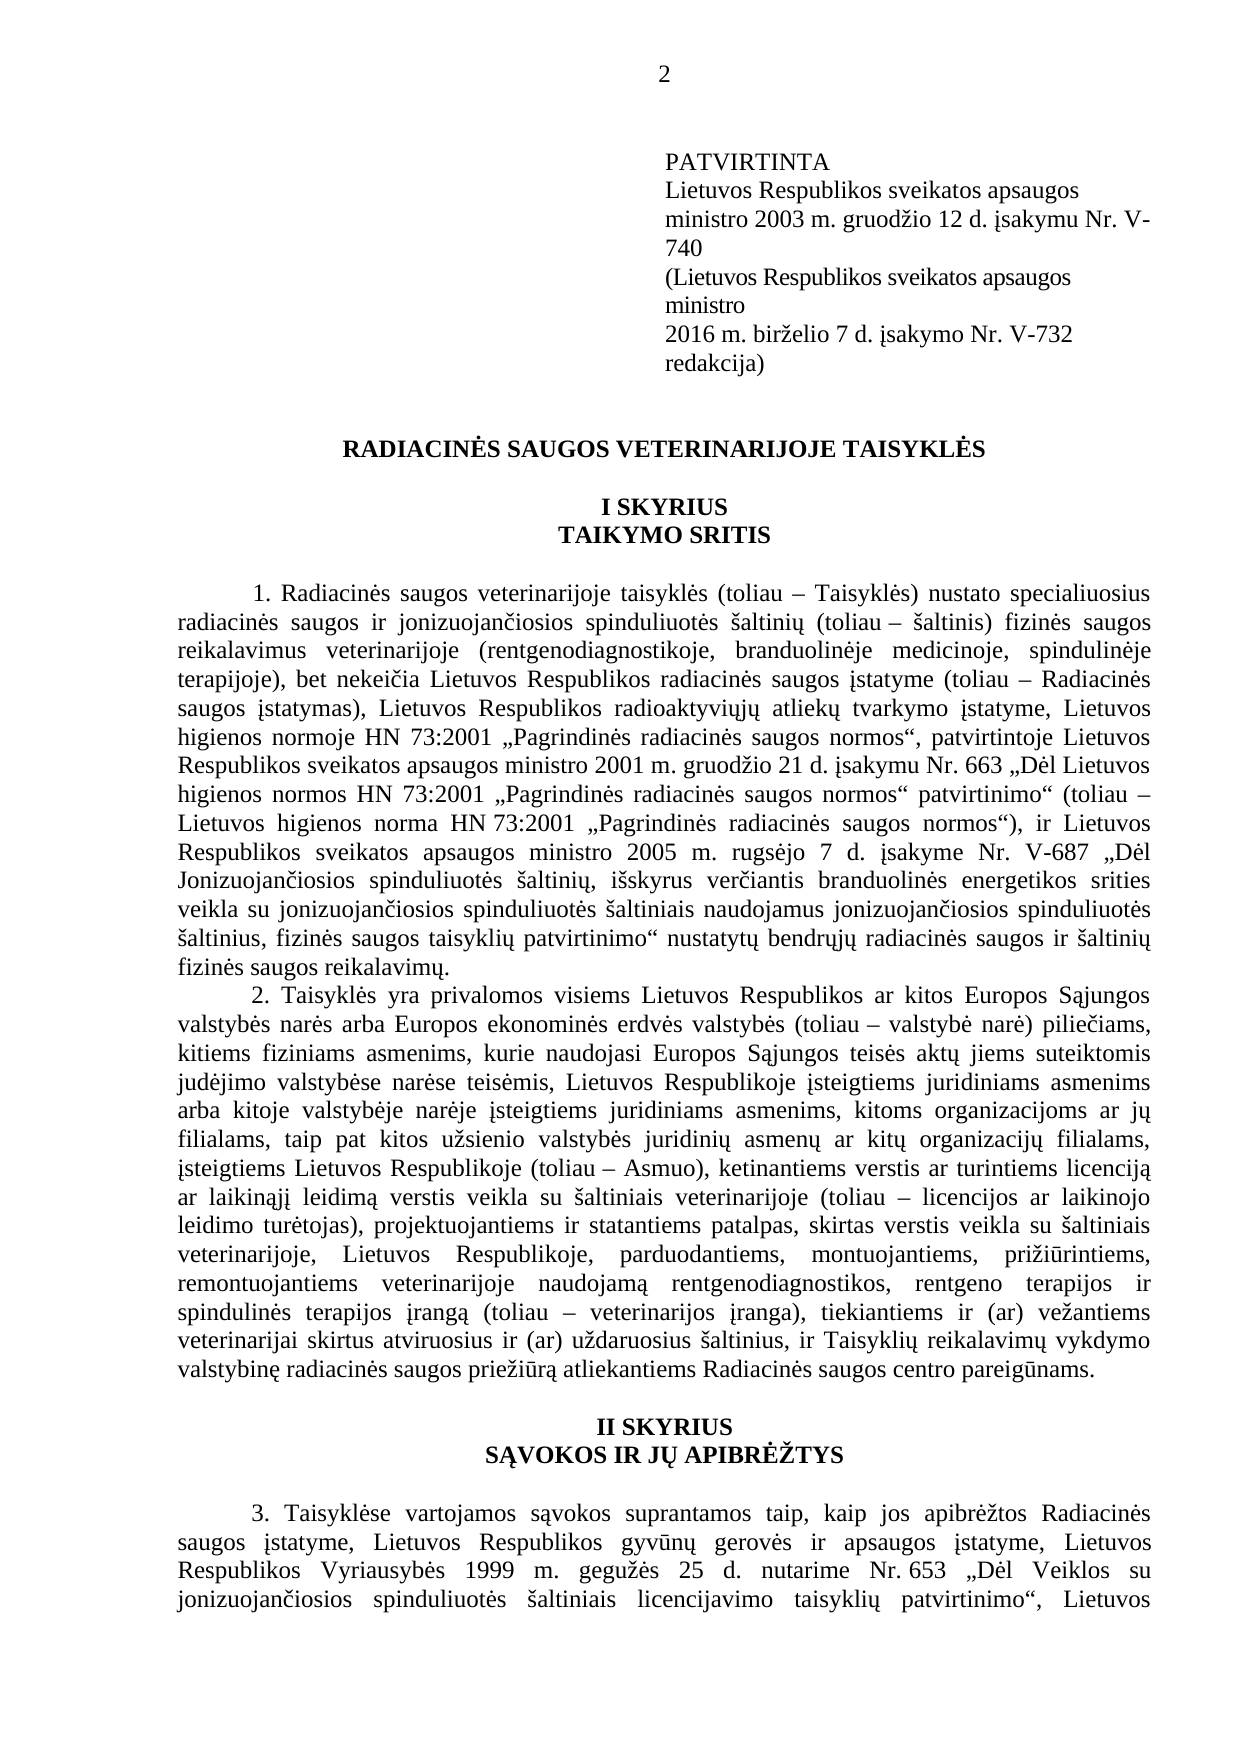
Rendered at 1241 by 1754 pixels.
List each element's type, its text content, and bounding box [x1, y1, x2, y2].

text SĄVOKOS IR JŲ APIBRĖŽTYS [177, 1441, 1152, 1469]
text 2016 m. birželio 7 d. įsakymo Nr. V-732 redakcija) [665, 319, 1152, 377]
text PATVIRTINTA [665, 147, 1152, 176]
text 3. Taisyklėse vartojamos sąvokos suprantamos taip, kaip jos apibrėžtos Radiacinės saugos įstatyme, Lietuvos Respublikos gyvūnų gerovės ir apsaugos įstatyme, Lietuvos Respublikos Vyriausybės 1999 m. gegužės 25 d. nutarime Nr. 653 „Dėl Veiklos su jonizuojančiosios spinduliuotės šaltiniais licencijavimo taisyklių patvirtinimo“, Lietuvos [177, 1498, 1152, 1613]
text (Lietuvos Respublikos sveikatos apsaugos ministro [665, 262, 1152, 319]
text 1. Radiacinės saugos veterinarijoje taisyklės (toliau – Taisyklės) nustato specialiuosius radiacinės saugos ir jonizuojančiosios spinduliuotės šaltinių (toliau – šaltinis) fizinės saugos reikalavimus veterinarijoje (rentgenodiagnostikoje, branduolinėje medicinoje, spindulinėje terapijoje), bet nekeičia Lietuvos Respublikos radiacinės saugos įstatyme (toliau – Radiacinės saugos įstatymas), Lietuvos Respublikos radioaktyviųjų atliekų tvarkymo įstatyme, Lietuvos higienos normoje HN 73:2001 „Pagrindinės radiacinės saugos normos“, patvirtintoje Lietuvos Respublikos sveikatos apsaugos ministro 2001 m. gruodžio 21 d. įsakymu Nr. 663 „Dėl Lietuvos higienos normos HN 73:2001 „Pagrindinės radiacinės saugos normos“ patvirtinimo“ (toliau – Lietuvos higienos norma HN 73:2001 „Pagrindinės radiacinės saugos normos“), ir Lietuvos Respublikos sveikatos apsaugos ministro 2005 m. rugsėjo 7 d. įsakyme Nr. V-687 „Dėl Jonizuojančiosios spinduliuotės šaltinių, išskyrus verčiantis branduolinės energetikos srities veikla su jonizuojančiosios spinduliuotės šaltiniais naudojamus jonizuojančiosios spinduliuotės šaltinius, fizinės saugos taisyklių patvirtinimo“ nustatytų bendrųjų radiacinės saugos ir šaltinių fizinės saugos reikalavimų. [177, 578, 1152, 981]
text II SKYRIUS [177, 1412, 1152, 1441]
text I SKYRIUS [177, 492, 1152, 521]
text 2. Taisyklės yra privalomos visiems Lietuvos Respublikos ar kitos Europos Sąjungos valstybės narės arba Europos ekonominės erdvės valstybės (toliau – valstybė narė) piliečiams, kitiems fiziniams asmenims, kurie naudojasi Europos Sąjungos teisės aktų jiems suteiktomis judėjimo valstybėse narėse teisėmis, Lietuvos Respublikoje įsteigtiems juridiniams asmenims arba kitoje valstybėje narėje įsteigtiems juridiniams asmenims, kitoms organizacijoms ar jų filialams, taip pat kitos užsienio valstybės juridinių asmenų ar kitų organizacijų filialams, įsteigtiems Lietuvos Respublikoje (toliau – Asmuo), ketinantiems verstis ar turintiems licenciją ar laikinąjį leidimą verstis veikla su šaltiniais veterinarijoje (toliau – licencijos ar laikinojo leidimo turėtojas), projektuojantiems ir statantiems patalpas, skirtas verstis veikla su šaltiniais veterinarijoje, Lietuvos Respublikoje, parduodantiems, montuojantiems, prižiūrintiems, remontuojantiems veterinarijoje naudojamą rentgenodiagnostikos, rentgeno terapijos ir spindulinės terapijos įrangą (toliau – veterinarijos įranga), tiekiantiems ir (ar) vežantiems veterinarijai skirtus atviruosius ir (ar) uždaruosius šaltinius, ir Taisyklių reikalavimų vykdymo valstybinę radiacinės saugos priežiūrą atliekantiems Radiacinės saugos centro pareigūnams. [177, 981, 1152, 1383]
text RADIACINĖS SAUGOS VETERINARIJOJE TAISYKLĖS [177, 434, 1152, 463]
text Lietuvos Respublikos sveikatos apsaugos ministro 2003 m. gruodžio 12 d. įsakymu Nr. V-740 [665, 176, 1152, 262]
text TAIKYMO SRITIS [177, 521, 1152, 549]
